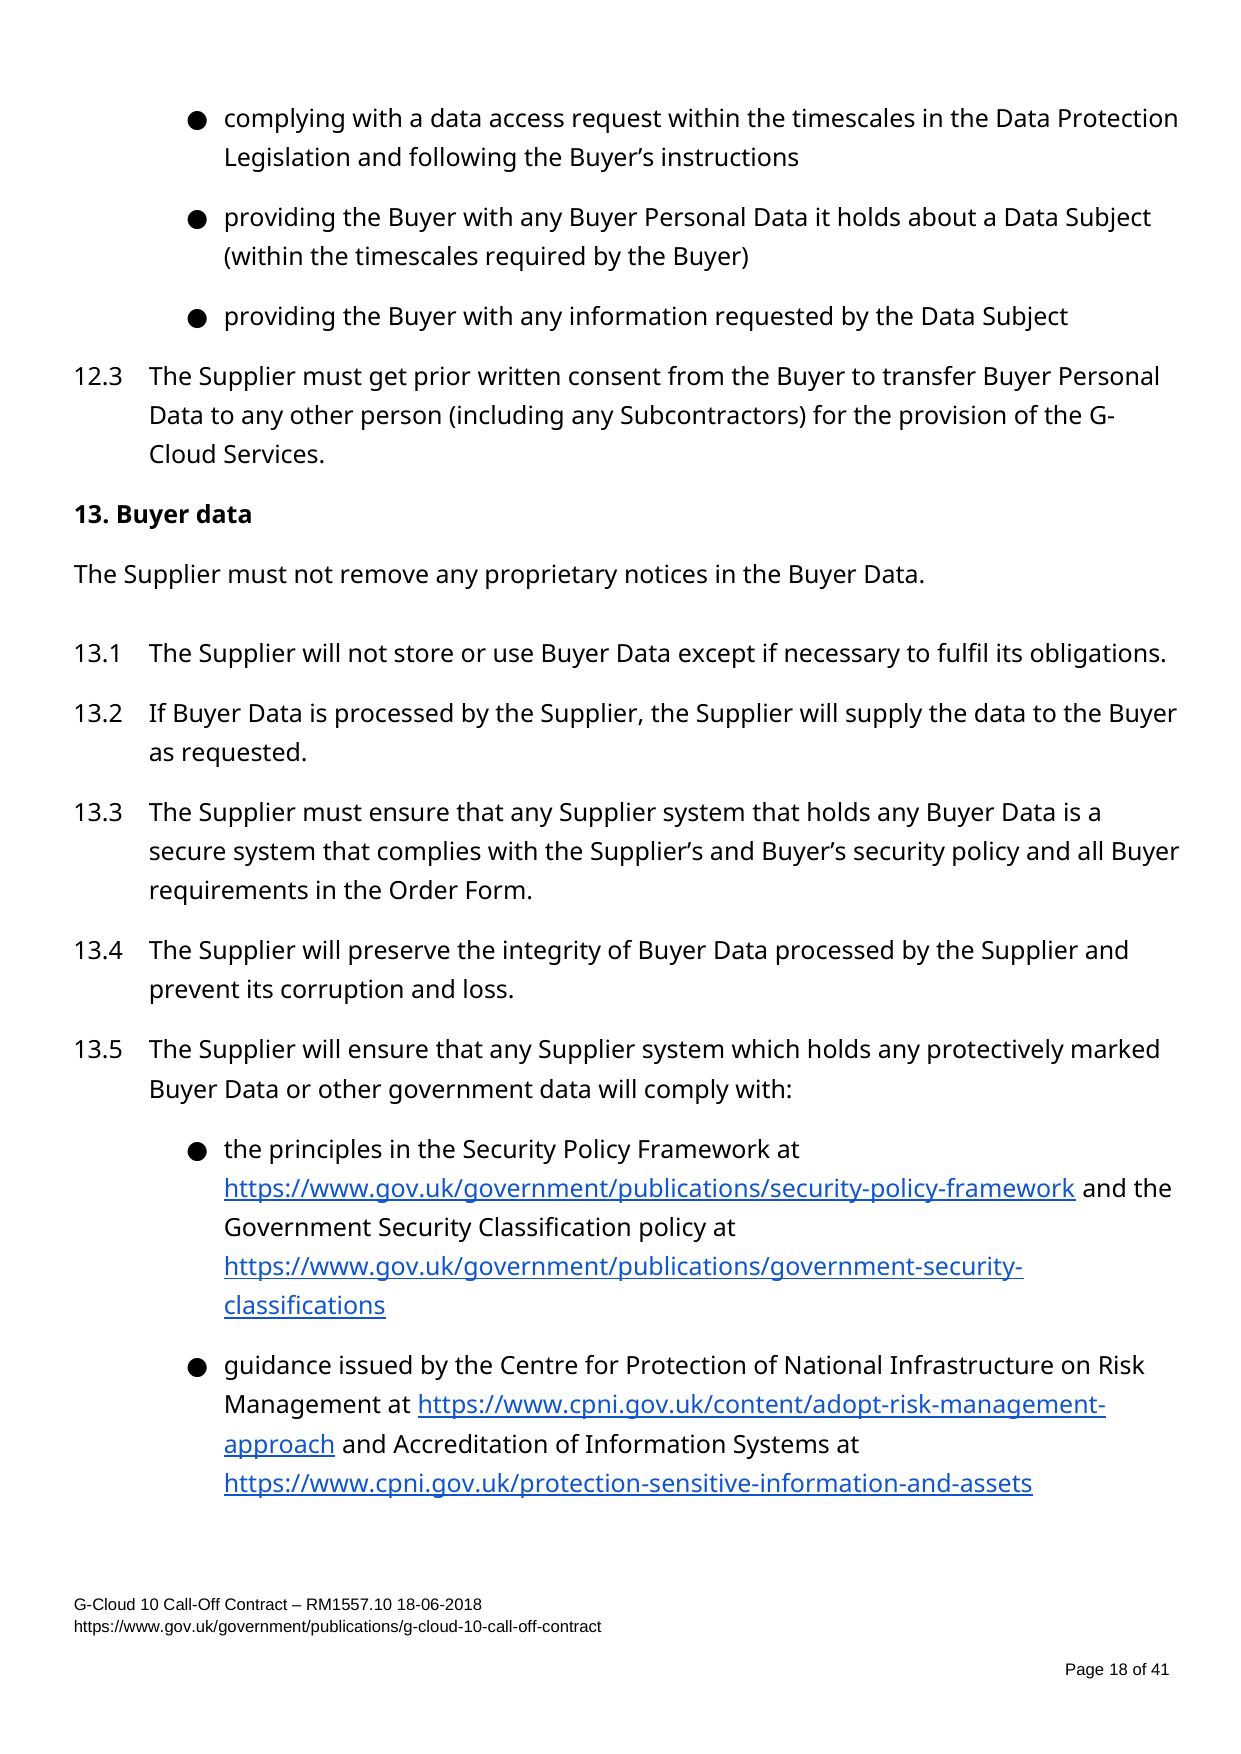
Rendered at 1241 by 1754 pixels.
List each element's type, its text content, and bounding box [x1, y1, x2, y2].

list If Buyer Data is processed by the Supplier, the Supplier will supply the data to the Buyer as requested. [73, 696, 1182, 769]
text 13. Buyer data [73, 497, 1182, 531]
list the principles in the Security Policy Framework at https://www.gov.uk/government/publications/security-policy-framework and the Government Security Classification policy at https://www.gov.uk/government/publications/government-security-classifications [186, 1131, 1182, 1322]
list The Supplier must ensure that any Supplier system that holds any Buyer Data is a secure system that complies with the Supplier’s and Buyer’s security policy and all Buyer requirements in the Order Form. [73, 795, 1182, 907]
list guidance issued by the Centre for Protection of National Infrastructure on Risk Management at https://www.cpni.gov.uk/content/adopt-risk-management-approach and Accreditation of Information Systems at https://www.cpni.gov.uk/protection-sensitive-information-and-assets [186, 1348, 1182, 1499]
text The Supplier must not remove any proprietary notices in the Buyer Data. [73, 557, 1182, 591]
list The Supplier will ensure that any Supplier system which holds any protectively marked Buyer Data or other government data will comply with: [73, 1032, 1182, 1105]
list providing the Buyer with any Buyer Personal Data it holds about a Data Subject (within the timescales required by the Buyer) [186, 200, 1182, 273]
list The Supplier will preserve the integrity of Buyer Data processed by the Supplier and prevent its corruption and loss. [73, 933, 1182, 1006]
list The Supplier will not store or use Buyer Data except if necessary to fulfil its obligations. [73, 636, 1182, 669]
list providing the Buyer with any information requested by the Data Subject [186, 299, 1182, 333]
list The Supplier must get prior written consent from the Buyer to transfer Buyer Personal Data to any other person (including any Subcontractors) for the provision of the G-Cloud Services. [73, 359, 1182, 471]
list complying with a data access request within the timescales in the Data Protection Legislation and following the Buyer’s instructions [186, 101, 1182, 174]
